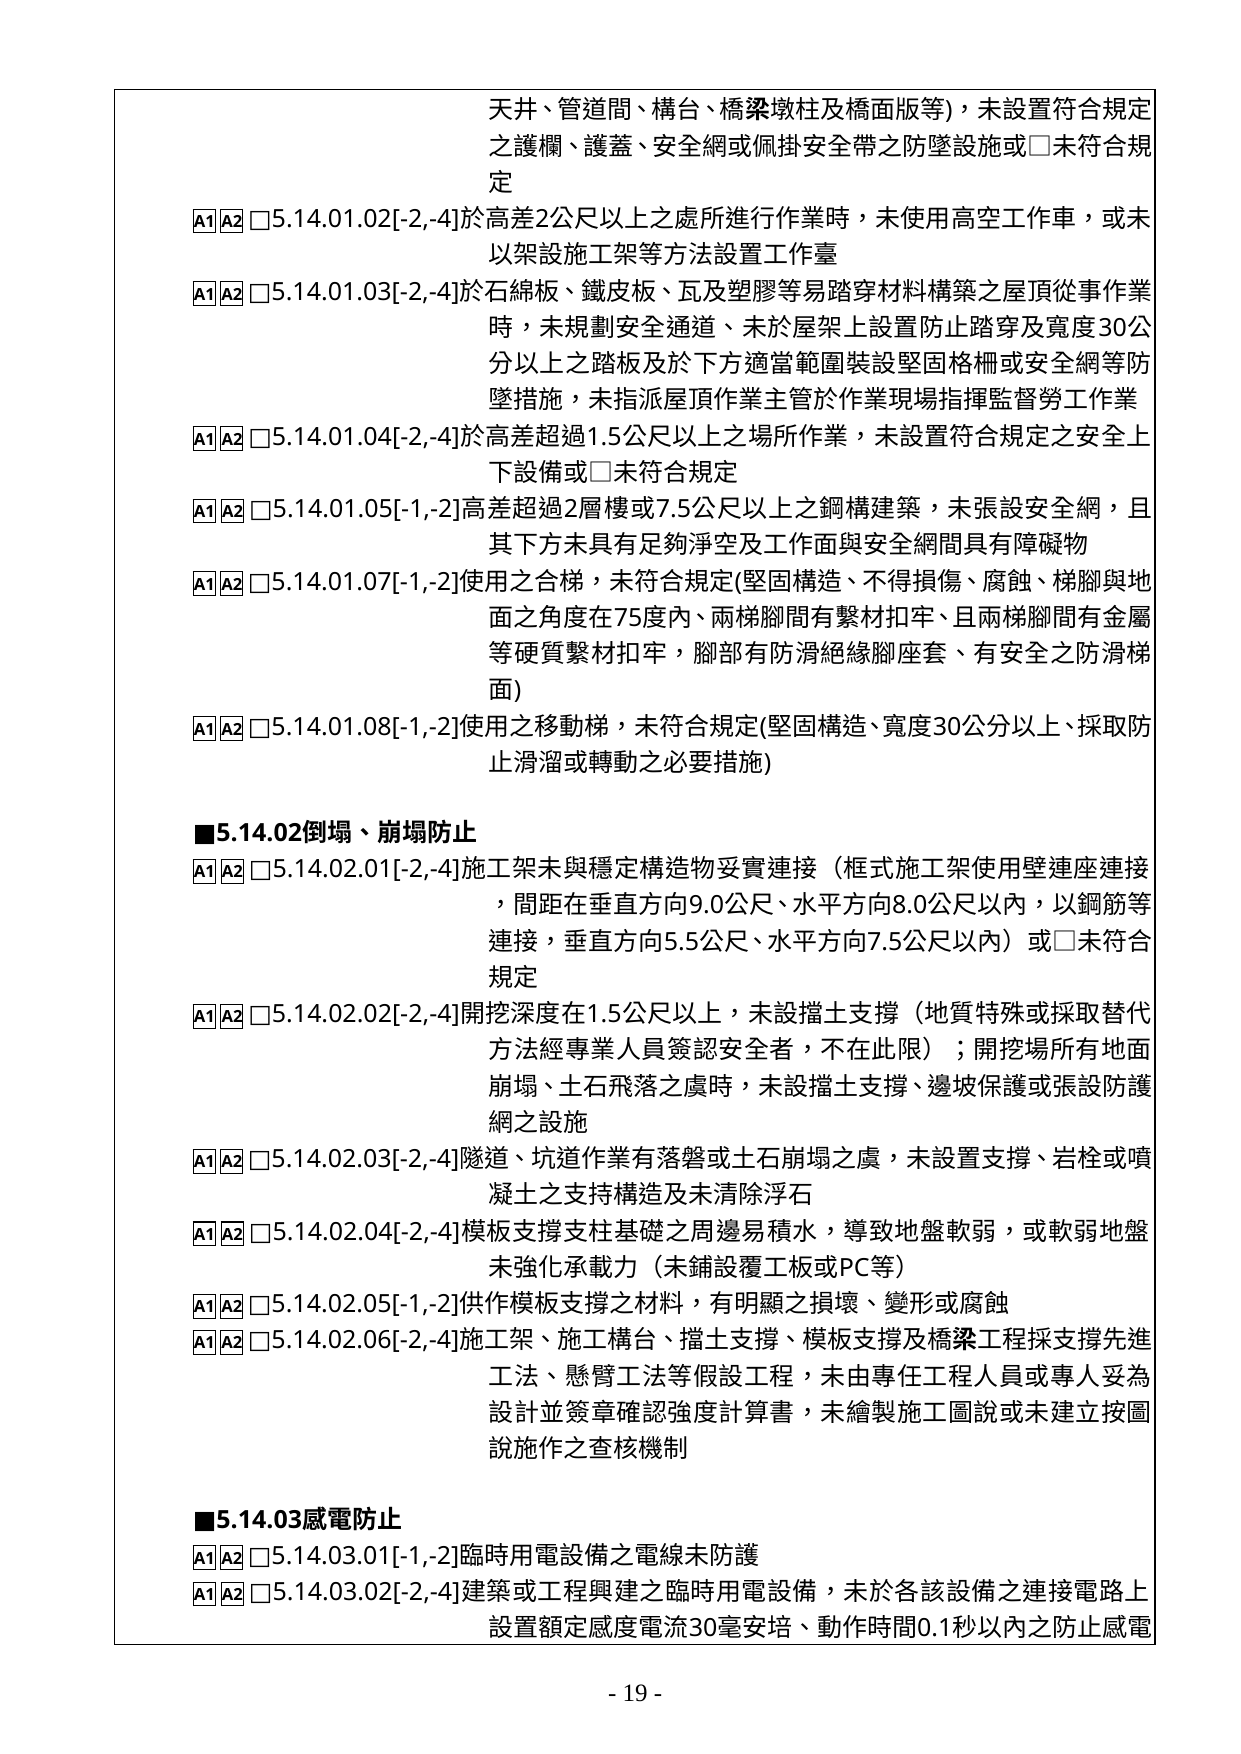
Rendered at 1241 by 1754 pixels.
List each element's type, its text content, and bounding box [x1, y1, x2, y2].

table_cell 天井、管道間、構台、橋梁墩柱及橋面版等)，未設置符合規定之護欄、護蓋、安全網或佩掛安全帶之防墜設施或□未符合規定 A1 A2 □5.14.01.02[-2,-4]於高差2公尺以上之處所進行作業時，未使用高空工作車，或未以架設施工架等方法設置工作臺 A1 A2 □5.14.01.03[-2,-4]於石綿板、鐵皮板、瓦及塑膠等易踏穿材料構築之屋頂從事作業時，未規劃安全通道、未於屋架上設置防止踏穿及寬度30公分以上之踏板及於下方適當範圍裝設堅固格柵或安全網等防墜措施，未指派屋頂作業主管於作業現場指揮監督勞工作業 A1 A2 □5.14.01.04[-2,-4]於高差超過1.5公尺以上之場所作業，未設置符合規定之安全上下設備或□未符合規定 A1 A2 □5.14.01.05[-1,-2]高差超過2層樓或7.5公尺以上之鋼構建築，未張設安全網，且其下方未具有足夠淨空及工作面與安全網間具有障礙物 A1 A2 □5.14.01.07[-1,-2]使用之合梯，未符合規定(堅固構造、不得損傷、腐蝕、梯腳與地面之角度在75度內、兩梯腳間有繫材扣牢、且兩梯腳間有金屬等硬質繫材扣牢，腳部有防滑絕緣腳座套、有安全之防滑梯面) A1 A2 □5.14.01.08[-1,-2]使用之移動梯，未符合規定(堅固構造、寬度30公分以上、採取防止滑溜或轉動之必要措施) ■5.14.02倒塌、崩塌防止 A1 A2 □5.14.02.01[-2,-4]施工架未與穩定構造物妥實連接（框式施工架使用壁連座連接，間距在垂直方向9.0公尺、水平方向8.0公尺以內，以鋼筋等連接，垂直方向5.5公尺、水平方向7.5公尺以內）或□未符合規定 A1 A2 □5.14.02.02[-2,-4]開挖深度在1.5公尺以上，未設擋土支撐（地質特殊或採取替代方法經專業人員簽認安全者，不在此限）；開挖場所有地面崩塌、土石飛落之虞時，未設擋土支撐、邊坡保護或張設防護網之設施 A1 A2 □5.14.02.03[-2,-4]隧道、坑道作業有落磐或土石崩塌之虞，未設置支撐、岩栓或噴凝土之支持構造及未清除浮石 A1 A2 □5.14.02.04[-2,-4]模板支撐支柱基礎之周邊易積水，導致地盤軟弱，或軟弱地盤未強化承載力（未鋪設覆工板或PC等） A1 A2 □5.14.02.05[-1,-2]供作模板支撐之材料，有明顯之損壞、變形或腐蝕 A1 A2 □5.14.02.06[-2,-4]施工架、施工構台、擋土支撐、模板支撐及橋梁工程採支撐先進工法、懸臂工法等假設工程，未由專任工程人員或專人妥為設計並簽章確認強度計算書，未繪製施工圖說或未建立按圖說施作之查核機制 ■5.14.03感電防止 A1 A2 □5.14.03.01[-1,-2]臨時用電設備之電線未防護 A1 A2 □5.14.03.02[-2,-4]建築或工程興建之臨時用電設備，未於各該設備之連接電路上設置額定感度電流30毫安培、動作時間0.1秒以內之防止感電 [115, 90, 1154, 1644]
